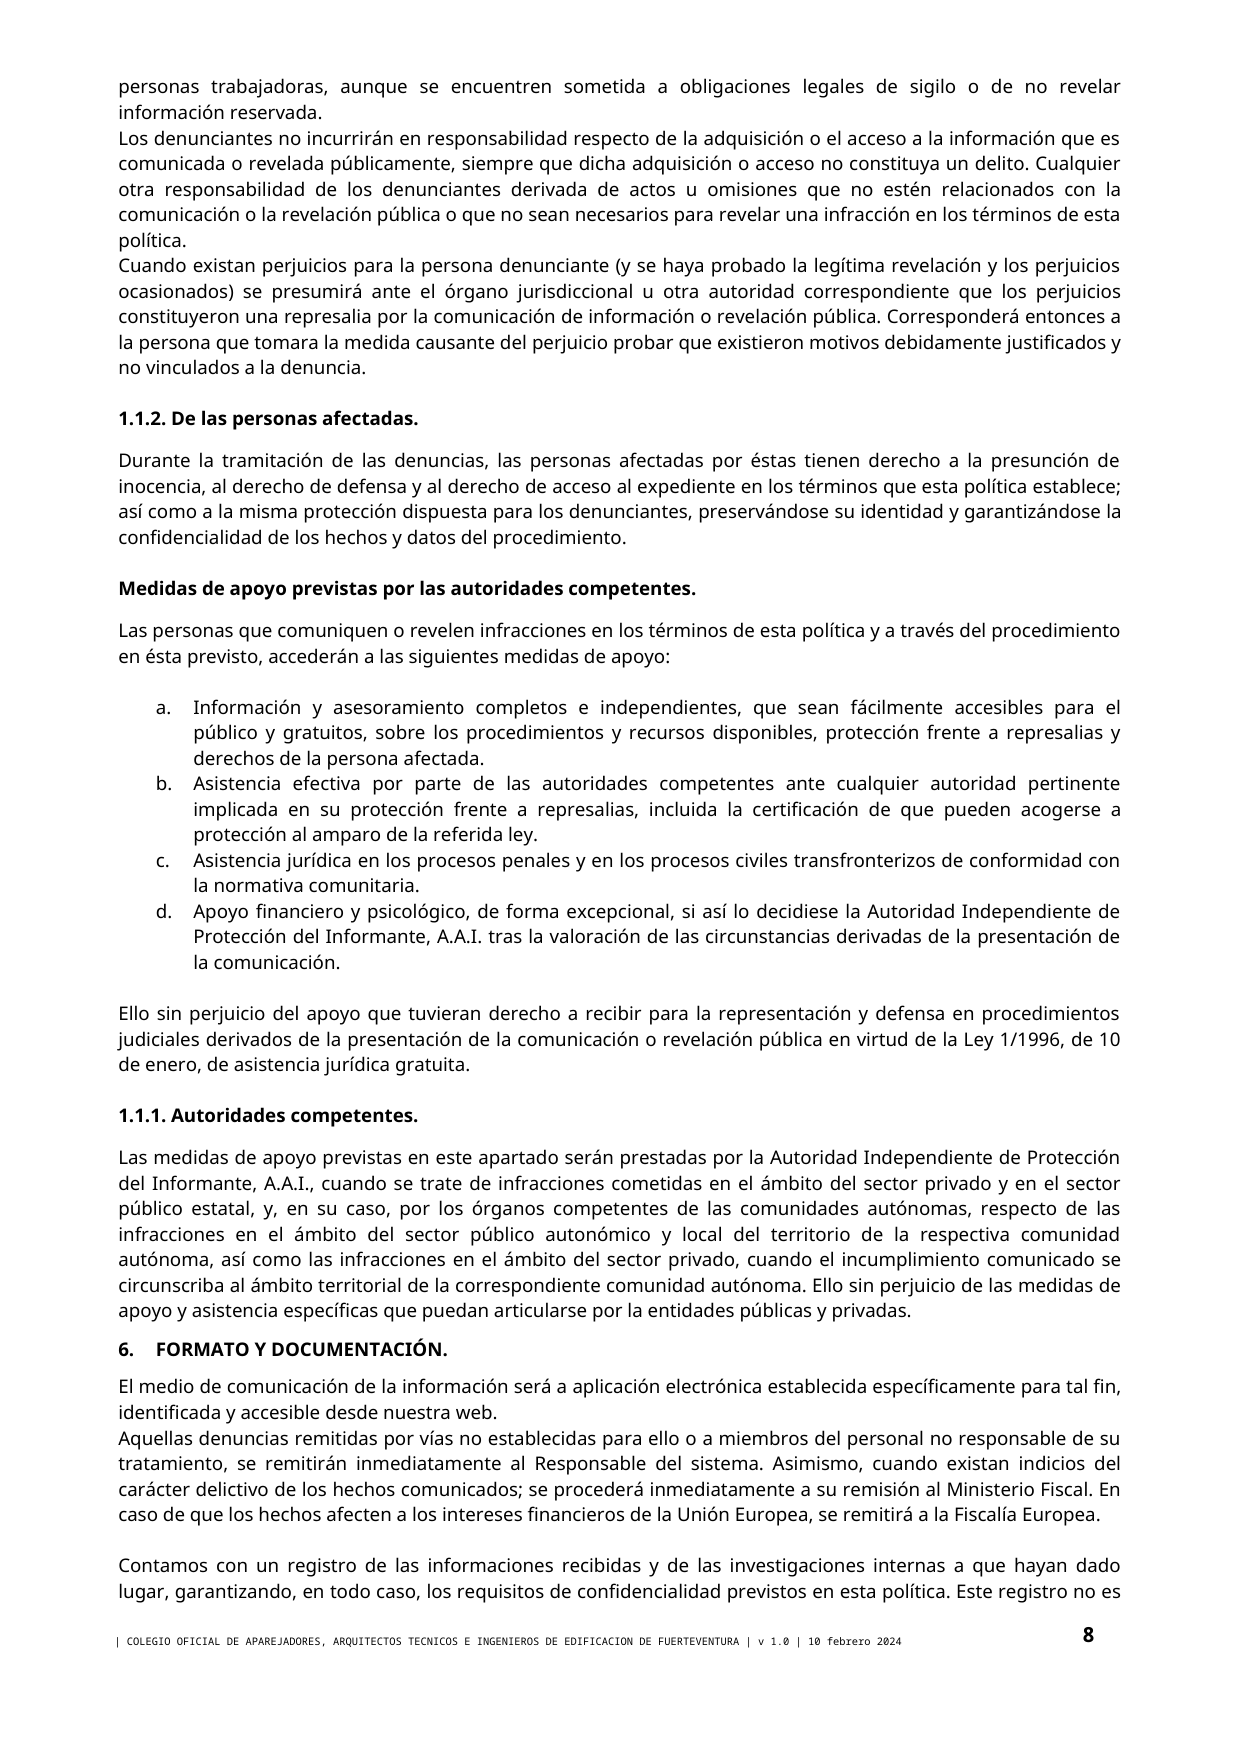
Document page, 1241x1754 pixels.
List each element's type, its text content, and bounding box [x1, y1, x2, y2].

text Durante la tramitación de las denuncias, las personas afectadas por éstas tienen derecho a la presunción de inocencia, al derecho de defensa y al derecho de acceso al expediente en los términos que esta política establece; así como a la misma protección dispuesta para los denunciantes, preservándose su identidad y garantizándose la confidencialidad de los hechos y datos del procedimiento. [118, 448, 1122, 550]
text Aquellas denuncias remitidas por vías no establecidas para ello o a miembros del personal no responsable de su tratamiento, se remitirán inmediatamente al Responsable del sistema. Asimismo, cuando existan indicios del carácter delictivo de los hechos comunicados; se procederá inmediatamente a su remisión al Ministerio Fiscal. En caso de que los hechos afecten a los intereses financieros de la Unión Europea, se remitirá a la Fiscalía Europea. [118, 1425, 1122, 1527]
text Ello sin perjuicio del apoyo que tuvieran derecho a recibir para la representación y defensa en procedimientos judiciales derivados de la presentación de la comunicación o revelación pública en virtud de la Ley 1/1996, de 10 de enero, de asistencia jurídica gratuita. [118, 1000, 1122, 1077]
text El medio de comunicación de la información será a aplicación electrónica establecida específicamente para tal fin, identificada y accesible desde nuestra web. [118, 1374, 1122, 1425]
text Las medidas de apoyo previstas en este apartado serán prestadas por la Autoridad Independiente de Protección del Informante, A.A.I., cuando se trate de infracciones cometidas en el ámbito del sector privado y en el sector público estatal, y, en su caso, por los órganos competentes de las comunidades autónomas, respecto de las infracciones en el ámbito del sector público autonómico y local del territorio de la respectiva comunidad autónoma, así como las infracciones en el ámbito del sector privado, cuando el incumplimiento comunicado se circunscriba al ámbito territorial de la correspondiente comunidad autónoma. Ello sin perjuicio de las medidas de apoyo y asistencia específicas que puedan articularse por la entidades públicas y privadas. [118, 1145, 1122, 1323]
text personas trabajadoras, aunque se encuentren sometida a obligaciones legales de sigilo o de no revelar información reservada. [118, 74, 1122, 125]
text Contamos con un registro de las informaciones recibidas y de las investigaciones internas a que hayan dado lugar, garantizando, en todo caso, los requisitos de confidencialidad previstos en esta política. Este registro no es [118, 1552, 1122, 1603]
text Los denunciantes no incurrirán en responsabilidad respecto de la adquisición o el acceso a la información que es comunicada o revelada públicamente, siempre que dicha adquisición o acceso no constituya un delito. Cualquier otra responsabilidad de los denunciantes derivada de actos u omisiones que no estén relacionados con la comunicación o la revelación pública o que no sean necesarios para revelar una infracción en los términos de esta política. [118, 125, 1122, 252]
subtitle FORMATO Y DOCUMENTACIÓN. [118, 1336, 1122, 1361]
list Apoyo financiero y psicológico, de forma excepcional, si así lo decidiese la Autoridad Independiente de Protección del Informante, A.A.I. tras la valoración de las circunstancias derivadas de la presentación de la comunicación. [156, 898, 1122, 975]
list Información y asesoramiento completos e independientes, que sean fácilmente accesibles para el público y gratuitos, sobre los procedimientos y recursos disponibles, protección frente a represalias y derechos de la persona afectada. [156, 694, 1122, 771]
list Asistencia jurídica en los procesos penales y en los procesos civiles transfronterizos de conformidad con la normativa comunitaria. [156, 847, 1122, 898]
list Asistencia efectiva por parte de las autoridades competentes ante cualquier autoridad pertinente implicada en su protección frente a represalias, incluida la certificación de que pueden acogerse a protección al amparo de la referida ley. [156, 771, 1122, 847]
text Cuando existan perjuicios para la persona denunciante (y se haya probado la legítima revelación y los perjuicios ocasionados) se presumirá ante el órgano jurisdiccional u otra autoridad correspondiente que los perjuicios constituyeron una represalia por la comunicación de información o revelación pública. Corresponderá entonces a la persona que tomara la medida causante del perjuicio probar que existieron motivos debidamente justificados y no vinculados a la denuncia. [118, 252, 1122, 380]
list Autoridades competentes. [118, 1102, 1122, 1128]
list De las personas afectadas. [118, 406, 1122, 431]
text Las personas que comuniquen o revelen infracciones en los términos de esta política y a través del procedimiento en ésta previsto, accederán a las siguientes medidas de apoyo: [118, 618, 1122, 669]
subtitle Medidas de apoyo previstas por las autoridades competentes. [118, 575, 1122, 601]
